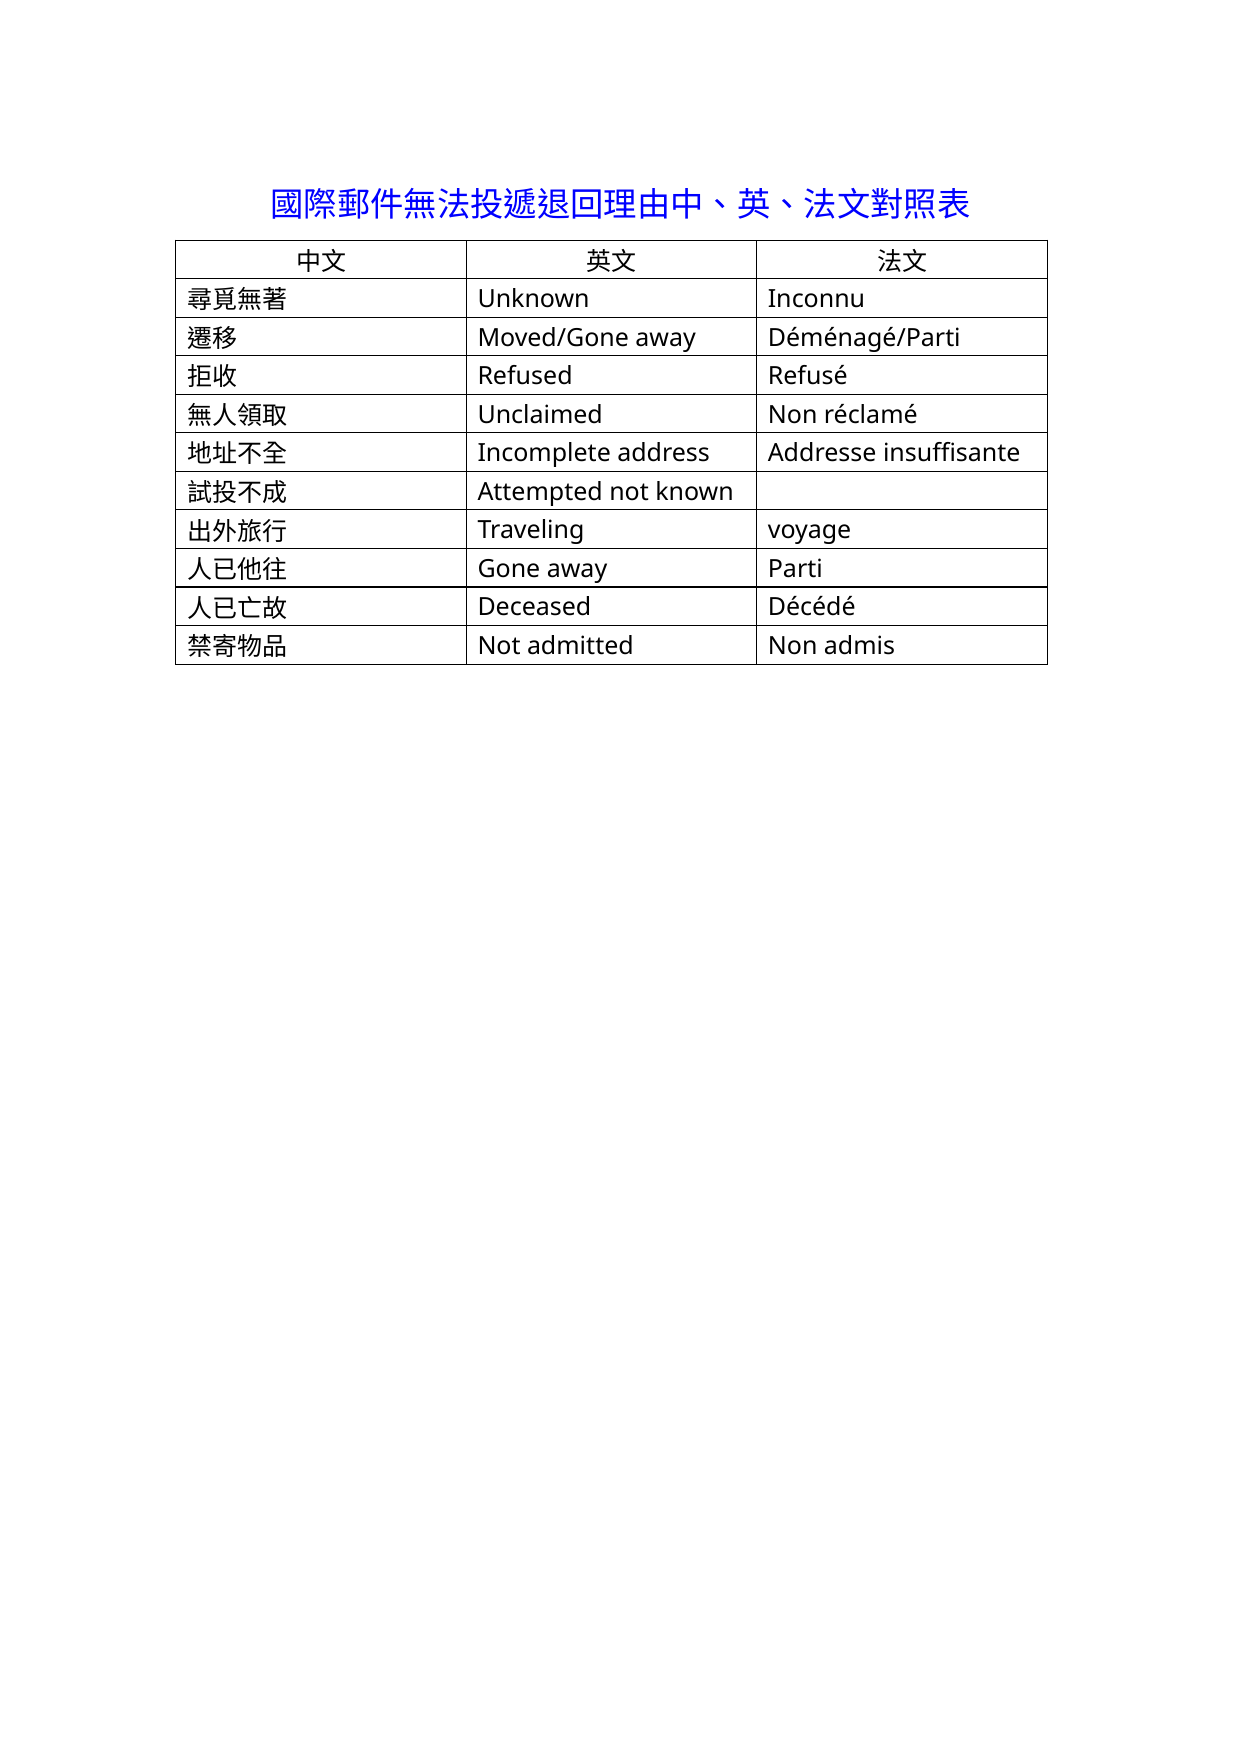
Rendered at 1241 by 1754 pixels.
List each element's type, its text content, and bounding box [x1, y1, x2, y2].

table_cell 地址不全 [176, 433, 466, 471]
table_cell 拒收 [176, 356, 466, 394]
table_cell 無人領取 [176, 395, 466, 432]
table_cell voyage [757, 510, 1047, 548]
table_cell [757, 472, 1047, 509]
table_cell Traveling [467, 510, 756, 548]
table_cell Unknown [467, 279, 756, 317]
table_cell 人已他往 [176, 549, 466, 586]
table_cell Non admis [757, 626, 1047, 663]
table_cell Attempted not known [467, 472, 756, 509]
table_header 中文 [176, 241, 466, 278]
table_cell Refused [467, 356, 756, 394]
table_cell Not admitted [467, 626, 756, 663]
table_cell Gone away [467, 549, 756, 586]
table_cell 遷移 [176, 318, 466, 355]
table_cell Déménagé/Parti [757, 318, 1047, 355]
table_cell Deceased [467, 588, 756, 625]
text 國際郵件無法投遞退回理由中、英、法文對照表 [187, 164, 1053, 239]
table_cell Non réclamé [757, 395, 1047, 432]
table_cell 尋覓無著 [176, 279, 466, 317]
table_cell Addresse insuffisante [757, 433, 1047, 471]
table_header 法文 [757, 241, 1047, 278]
table_cell 禁寄物品 [176, 626, 466, 663]
table_cell Inconnu [757, 279, 1047, 317]
table_cell Incomplete address [467, 433, 756, 471]
table_cell Parti [757, 549, 1047, 586]
table_cell Refusé [757, 356, 1047, 394]
table_cell 出外旅行 [176, 510, 466, 548]
table_cell 人已亡故 [176, 588, 466, 625]
table_cell Unclaimed [467, 395, 756, 432]
table_cell Décédé [757, 588, 1047, 625]
table_cell 試投不成 [176, 472, 466, 509]
table_cell Moved/Gone away [467, 318, 756, 355]
table_header 英文 [467, 241, 756, 278]
